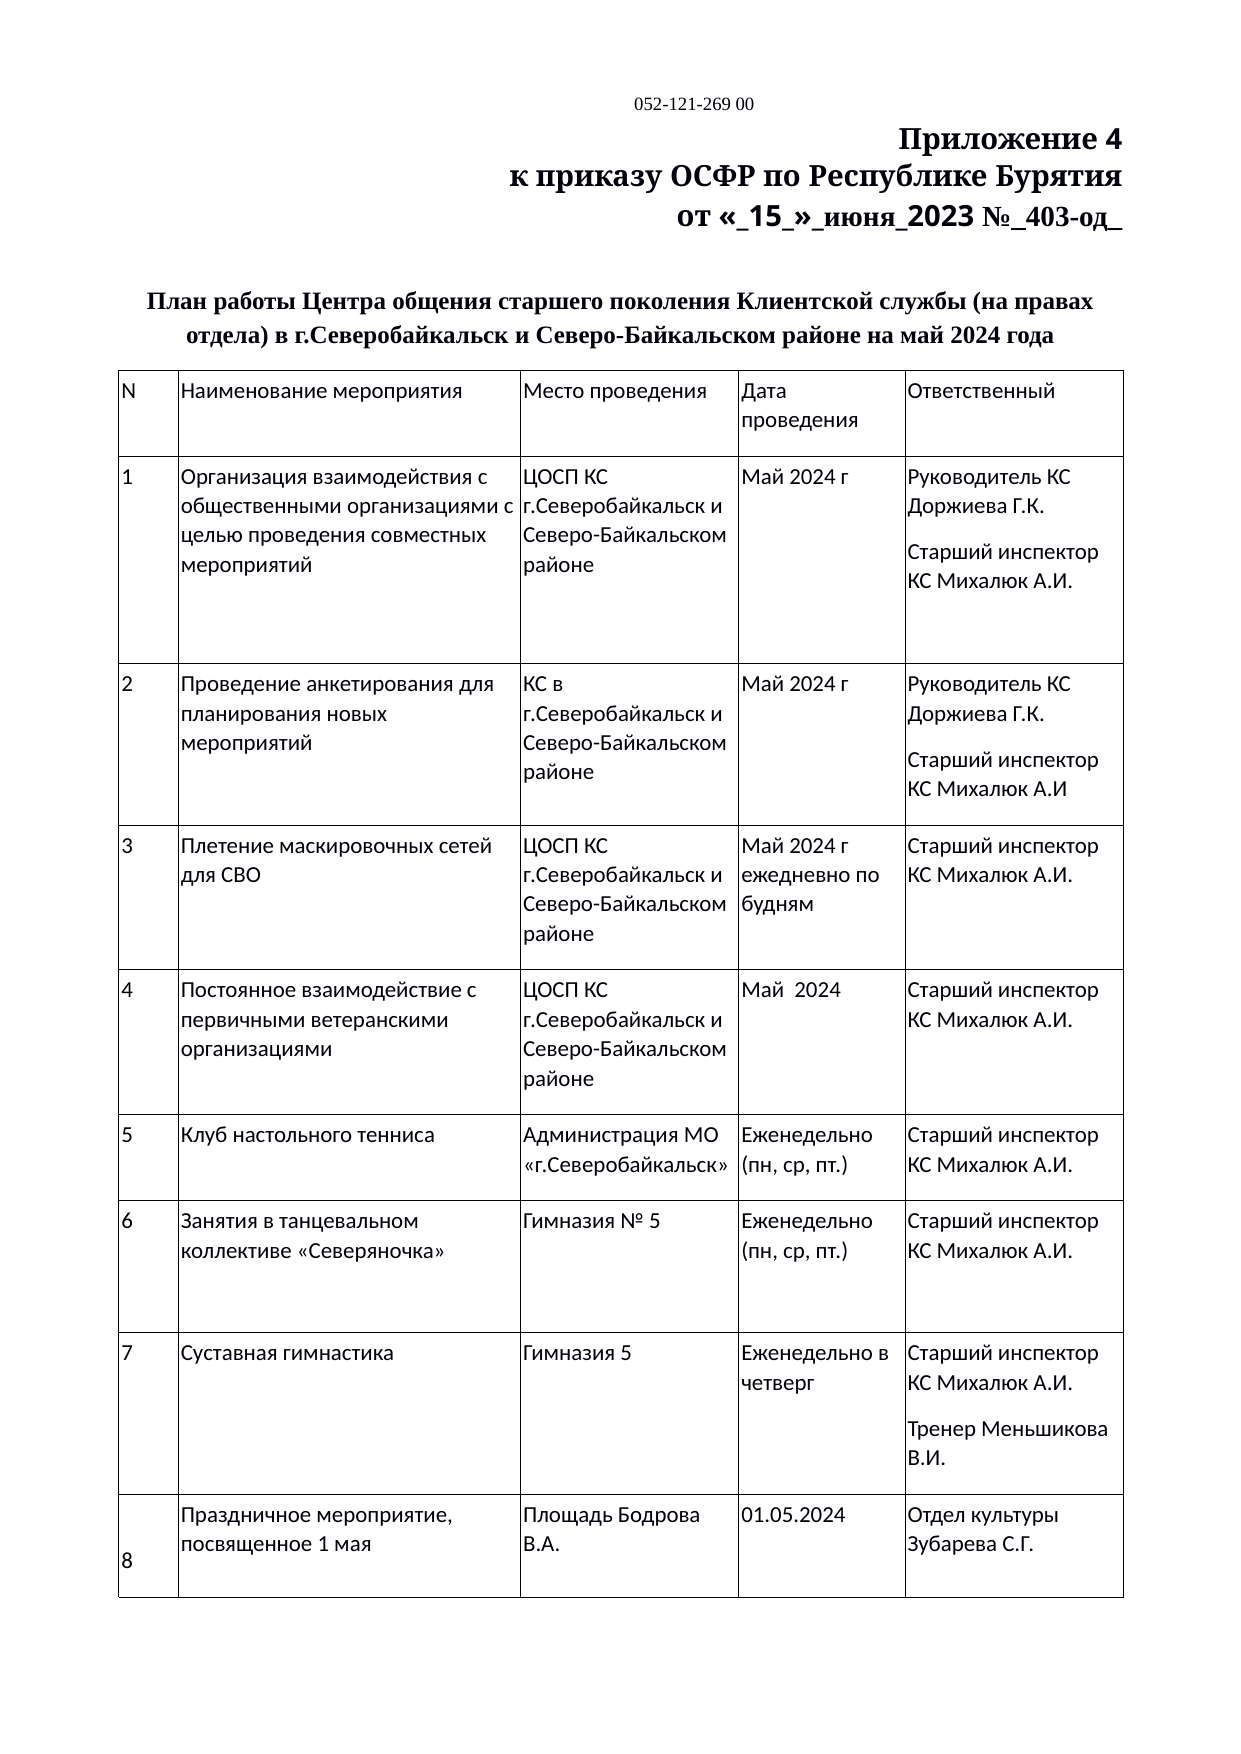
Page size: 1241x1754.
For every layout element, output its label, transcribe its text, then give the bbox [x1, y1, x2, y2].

table_cell Старший инспектор КС Михалюк А.И. [906, 1201, 1123, 1332]
table_cell Старший инспектор КС Михалюк А.И. [906, 970, 1123, 1114]
table_cell Проведение анкетирования для планирования новых мероприятий [179, 664, 520, 824]
table_header N [119, 371, 178, 456]
table_cell Суставная гимнастика [179, 1333, 520, 1494]
table_header Место проведения [521, 371, 738, 456]
table_cell ЦОСП КС г.Северобайкальск и Северо-Байкальском районе [521, 970, 738, 1114]
table_cell Гимназия № 5 [521, 1201, 738, 1332]
table_cell ЦОСП КС г.Северобайкальск и Северо-Байкальском районе [521, 826, 738, 969]
table_cell ЦОСП КС г.Северобайкальск и Северо-Байкальском районе [521, 457, 738, 663]
table_cell 6 [119, 1201, 178, 1332]
table_cell Старший инспектор КС Михалюк А.И. [906, 826, 1123, 969]
table_cell Клуб настольного тенниса [179, 1115, 520, 1200]
table_cell Руководитель КС Доржиева Г.К. Старший инспектор КС Михалюк А.И [906, 664, 1123, 824]
table_cell Организация взаимодействия с общественными организациями с целью проведения совместных мероприятий [179, 457, 520, 663]
text 052-121-269 00 [634, 93, 1240, 114]
table_cell Еженедельно (пн, ср, пт.) [739, 1115, 905, 1200]
table_header Наименование мероприятия [179, 371, 520, 456]
table_cell 2 [119, 664, 178, 824]
table_header Ответственный [906, 371, 1123, 456]
table_cell 4 [119, 970, 178, 1114]
table_cell Еженедельно в четверг [739, 1333, 905, 1494]
table_cell Май 2024 [739, 970, 905, 1114]
text Приложение 4 [118, 118, 1122, 158]
table_cell 3 [119, 826, 178, 969]
table_cell 8 [119, 1495, 178, 1596]
table_cell Администрация МО «г.Северобайкальск» [521, 1115, 738, 1200]
table_cell Занятия в танцевальном коллективе «Северяночка» [179, 1201, 520, 1332]
table_cell Гимназия 5 [521, 1333, 738, 1494]
table_cell Плетение маскировочных сетей для СВО [179, 826, 520, 969]
text к приказу ОСФР по Республике Бурятия [118, 160, 1122, 193]
table_cell Май 2024 г [739, 457, 905, 663]
text от «_15_»_июня_2023 №_403-од_ [118, 195, 1122, 235]
table_cell Май 2024 г ежедневно по будням [739, 826, 905, 969]
table_cell Старший инспектор КС Михалюк А.И. Тренер Меньшикова В.И. [906, 1333, 1123, 1494]
table_cell 1 [119, 457, 178, 663]
table_cell Старший инспектор КС Михалюк А.И. [906, 1115, 1123, 1200]
table_cell 7 [119, 1333, 178, 1494]
table_cell Площадь Бодрова В.А. [521, 1495, 738, 1596]
table_cell КС в г.Северобайкальск и Северо-Байкальском районе [521, 664, 738, 824]
table_cell Постоянное взаимодействие с первичными ветеранскими организациями [179, 970, 520, 1114]
table_header Дата проведения [739, 371, 905, 456]
table_cell Май 2024 г [739, 664, 905, 824]
table_cell Отдел культуры Зубарева С.Г. [906, 1495, 1123, 1596]
table_cell Праздничное мероприятие, посвященное 1 мая [179, 1495, 520, 1596]
table_cell Руководитель КС Доржиева Г.К. Старший инспектор КС Михалюк А.И. [906, 457, 1123, 663]
table_cell Еженедельно (пн, ср, пт.) [739, 1201, 905, 1332]
table_cell 5 [119, 1115, 178, 1200]
text План работы Центра общения старшего поколения Клиентской службы (на правах отдела) в г.Северобайкальск и Северо-Байкальском районе на май 2024 года [118, 286, 1122, 349]
table_cell 01.05.2024 [739, 1495, 905, 1596]
